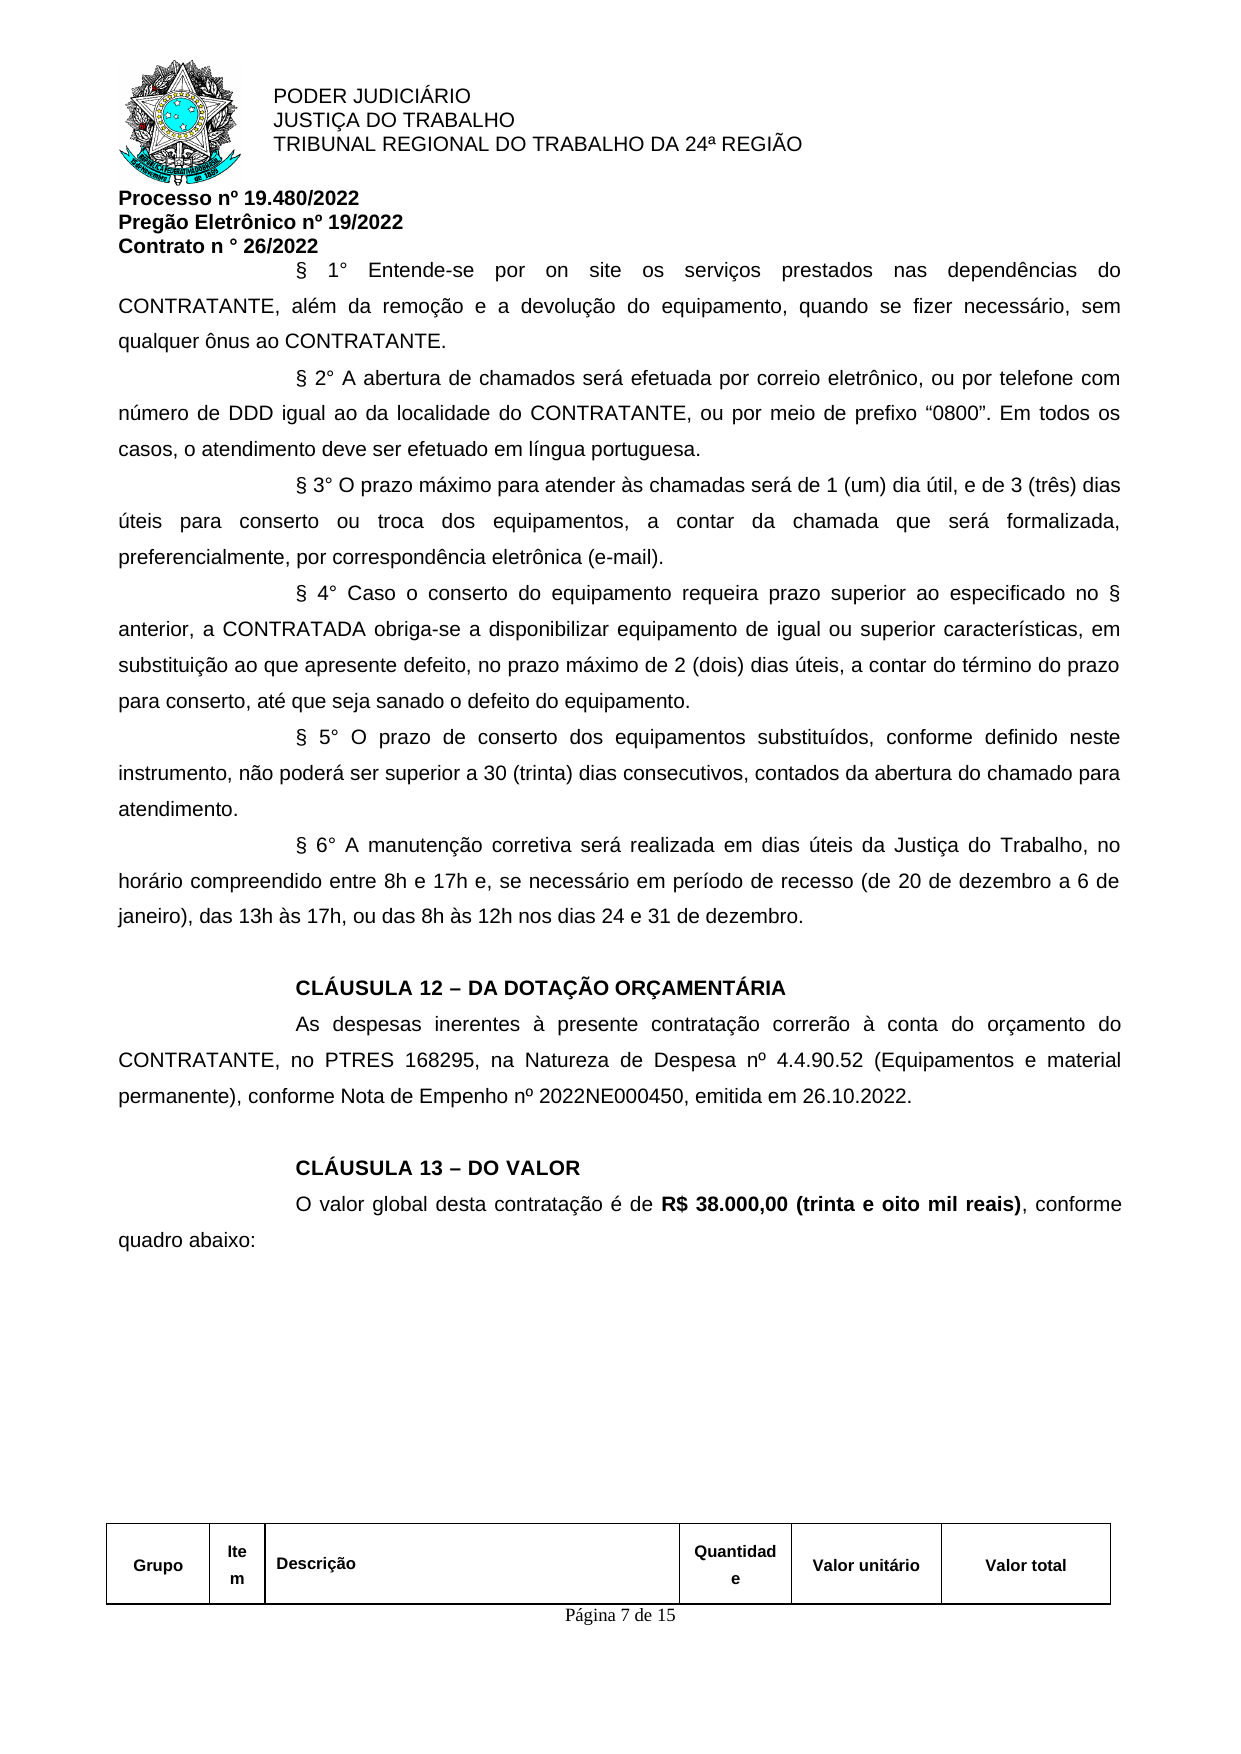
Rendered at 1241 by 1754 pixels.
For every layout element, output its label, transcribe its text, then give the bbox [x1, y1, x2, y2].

table_header Item [210, 1524, 264, 1603]
table_header Grupo [107, 1524, 209, 1603]
text § 1° Entende-se por on site os serviços prestados nas dependências do CONTRATANTE, além da remoção e a devolução do equipamento, quando se fizer necessário, sem qualquer ônus ao CONTRATANTE. [118, 257, 1122, 353]
text As despesas inerentes à presente contratação correrão à conta do orçamento do CONTRATANTE, no PTRES 168295, na Natureza de Despesa nº 4.4.90.52 (Equipamentos e material permanente), conforme Nota de Empenho nº 2022NE000450, emitida em 26.10.2022. [118, 1012, 1122, 1108]
text CLÁUSULA 12 – DA DOTAÇÃO ORÇAMENTÁRIA [118, 976, 1122, 1000]
text § 4° Caso o conserto do equipamento requeira prazo superior ao especificado no § anterior, a CONTRATADA obriga-se a disponibilizar equipamento de igual ou superior características, em substituição ao que apresente defeito, no prazo máximo de 2 (dois) dias úteis, a contar do término do prazo para conserto, até que seja sanado o defeito do equipamento. [118, 581, 1122, 713]
picture [118, 59, 243, 186]
table_header Descrição [266, 1524, 679, 1603]
text § 6° A manutenção corretiva será realizada em dias úteis da Justiça do Trabalho, no horário compreendido entre 8h e 17h e, se necessário em período de recesso (de 20 de dezembro a 6 de janeiro), das 13h às 17h, ou das 8h às 12h nos dias 24 e 31 de dezembro. [118, 832, 1122, 928]
text CLÁUSULA 13 – DO VALOR [118, 1156, 1119, 1180]
text O valor global desta contratação é de R$ 38.000,00 (trinta e oito mil reais), conforme quadro abaixo: [118, 1192, 1122, 1252]
text § 2° A abertura de chamados será efetuada por correio eletrônico, ou por telefone com número de DDD igual ao da localidade do CONTRATANTE, ou por meio de prefixo “0800”. Em todos os casos, o atendimento deve ser efetuado em língua portuguesa. [118, 365, 1122, 461]
table_header Valor unitário [792, 1524, 941, 1603]
text § 3° O prazo máximo para atender às chamadas será de 1 (um) dia útil, e de 3 (três) dias úteis para conserto ou troca dos equipamentos, a contar da chamada que será formalizada, preferencialmente, por correspondência eletrônica (e-mail). [118, 473, 1122, 569]
table_header Valor total [942, 1524, 1110, 1603]
table_header Quantidade [680, 1524, 791, 1603]
text § 5° O prazo de conserto dos equipamentos substituídos, conforme definido neste instrumento, não poderá ser superior a 30 (trinta) dias consecutivos, contados da abertura do chamado para atendimento. [118, 725, 1122, 821]
